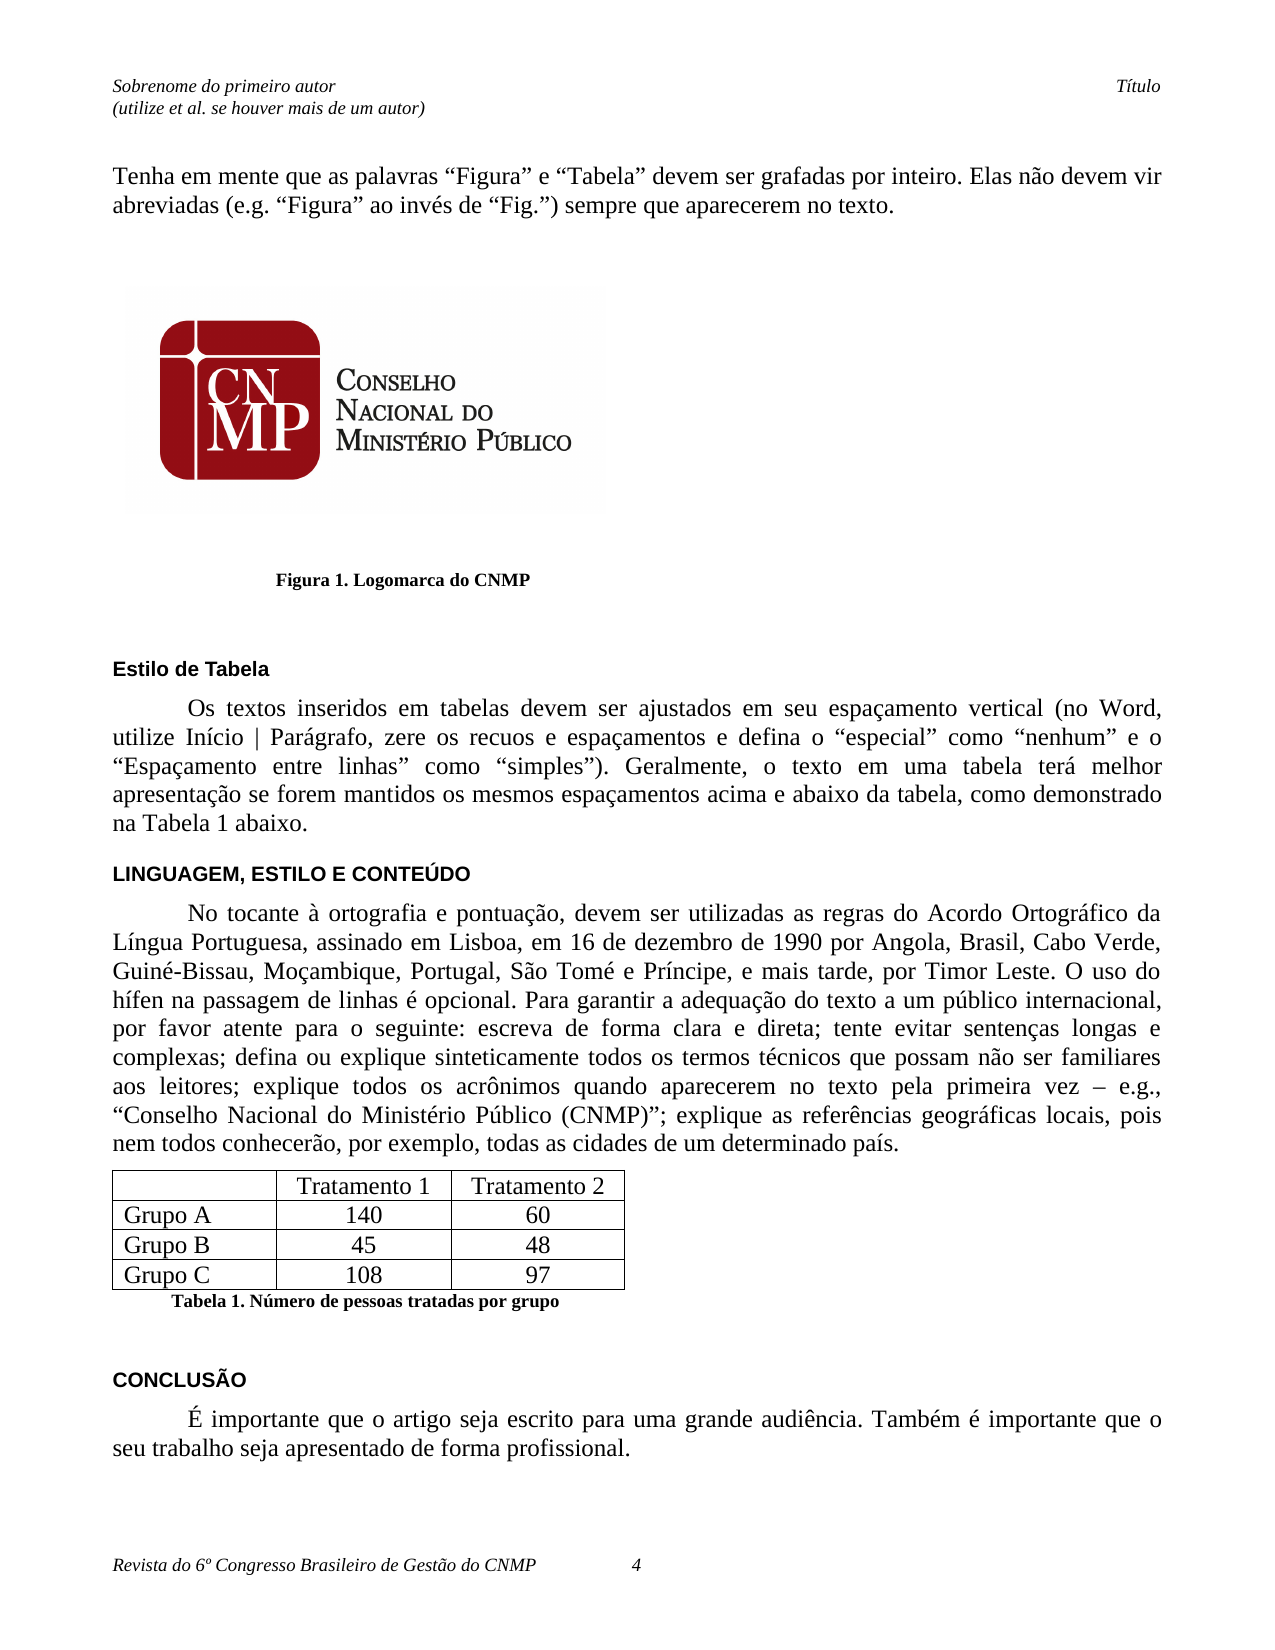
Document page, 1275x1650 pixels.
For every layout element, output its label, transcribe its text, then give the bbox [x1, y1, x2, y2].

table_cell 60 [452, 1201, 624, 1229]
text No tocante à ortografia e pontuação, devem ser utilizadas as regras do Acordo Ortográfico da Língua Portuguesa, assinado em Lisboa, em 16 de dezembro de 1990 por Angola, Brasil, Cabo Verde, Guiné-Bissau, Moçambique, Portugal, São Tomé e Príncipe, e mais tarde, por Timor Leste. O uso do hífen na passagem de linhas é opcional. Para garantir a adequação do texto a um público internacional, por favor atente para o seguinte: escreva de forma clara e direta; tente evitar sentenças longas e complexas; defina ou explique sinteticamente todos os termos técnicos que possam não ser familiares aos leitores; explique todos os acrônimos quando aparecerem no texto pela primeira vez – e.g., “Conselho Nacional do Ministério Público (CNMP)”; explique as referências geográficas locais, pois nem todos conhecerão, por exemplo, todas as cidades de um determinado país. [112, 898, 1163, 1157]
table_cell 97 [452, 1260, 624, 1289]
table_cell 108 [277, 1260, 451, 1289]
table_header Tratamento 1 [277, 1171, 451, 1199]
table_cell [619, 1290, 625, 1331]
table_cell 45 [277, 1230, 451, 1259]
table_cell Grupo A [113, 1201, 276, 1229]
text É importante que o artigo seja escrito para uma grande audiência. Também é importante que o seu trabalho seja apresentado de forma profissional. [112, 1404, 1163, 1462]
table_header [113, 1171, 276, 1199]
subtitle Estilo de Tabela [112, 657, 1163, 681]
table_header Tratamento 2 [452, 1171, 624, 1199]
table_header [112, 231, 618, 557]
text Os textos inseridos em tabelas devem ser ajustados em seu espaçamento vertical (no Word, utilize Início | Parágrafo, zere os recuos e espaçamentos e defina o “especial” como “nenhum” e o “Espaçamento entre linhas” como “simples”). Geralmente, o texto em uma tabela terá melhor apresentação se forem mantidos os mesmos espaçamentos acima e abaixo da tabela, como demonstrado na Tabela 1 abaixo. [112, 693, 1163, 837]
subtitle LINGUAGEM, ESTILO E CONTEÚDO [112, 862, 1163, 886]
table_cell Figura 1. Logomarca do CNMP [112, 557, 618, 603]
picture [125, 286, 606, 514]
text Tenha em mente que as palavras “Figura” e “Tabela” devem ser grafadas por inteiro. Elas não devem vir abreviadas (e.g. “Figura” ao invés de “Fig.”) sempre que aparecerem no texto. [112, 161, 1163, 219]
subtitle CONCLUSÃO [112, 1344, 1163, 1392]
table_cell Grupo B [113, 1230, 276, 1259]
table_cell 48 [452, 1230, 624, 1259]
table_cell 140 [277, 1201, 451, 1229]
table_cell Grupo C [113, 1260, 276, 1289]
table_cell Tabela 1. Número de pessoas tratadas por grupo [112, 1290, 618, 1331]
